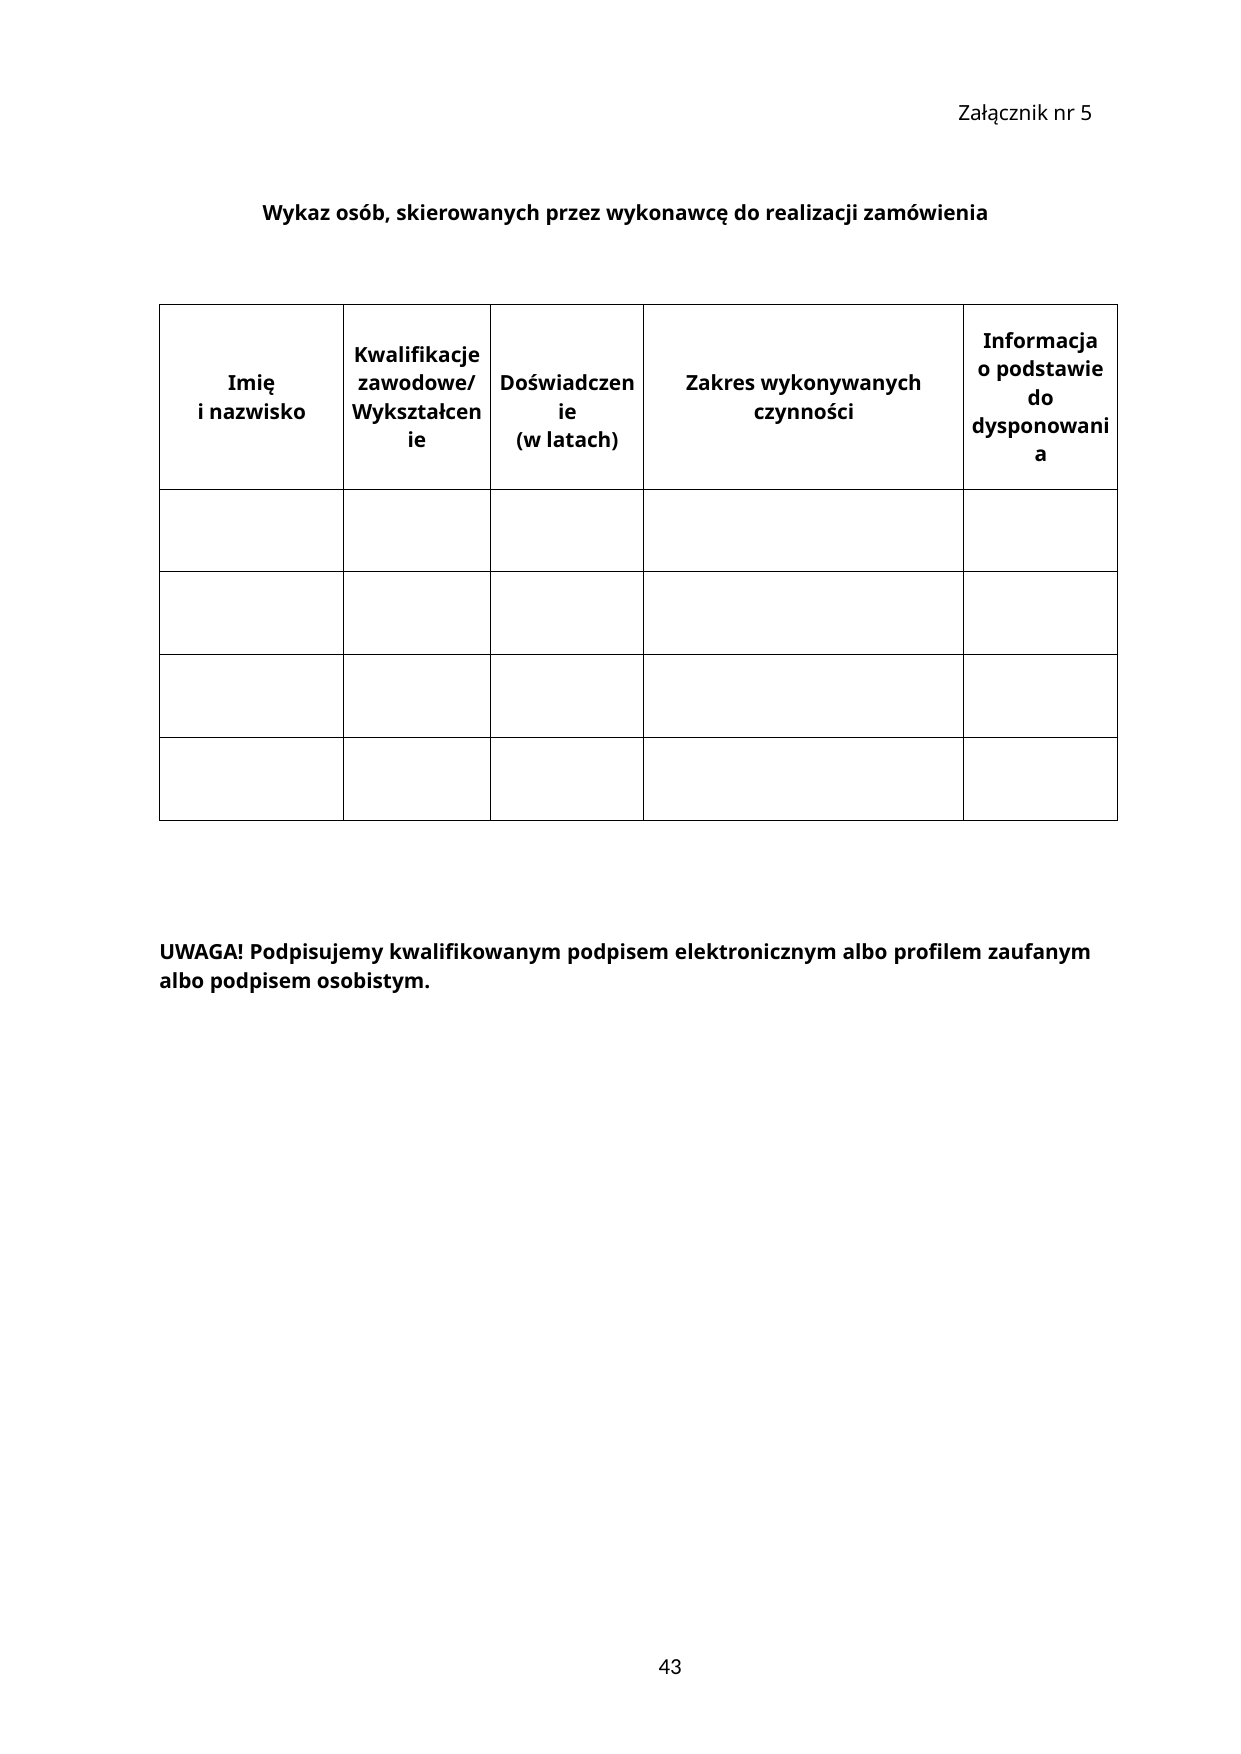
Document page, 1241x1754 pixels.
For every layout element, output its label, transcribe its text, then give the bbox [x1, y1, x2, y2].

table_cell [160, 655, 343, 737]
table_cell [964, 572, 1117, 654]
table_cell [344, 572, 490, 654]
table_cell [644, 572, 963, 654]
table_cell [160, 490, 343, 571]
table_header Doświadczenie (w latach) [491, 305, 643, 488]
table_cell [160, 572, 343, 654]
table_cell [491, 572, 643, 654]
table_header Imię i nazwisko [160, 305, 343, 488]
table_cell [964, 738, 1117, 820]
table_cell [344, 738, 490, 820]
table_cell [491, 738, 643, 820]
table_cell [964, 655, 1117, 737]
table_cell [644, 655, 963, 737]
table_cell [491, 655, 643, 737]
table_cell [644, 490, 963, 571]
table_cell [491, 490, 643, 571]
table_cell [160, 738, 343, 820]
text Wykaz osób, skierowanych przez wykonawcę do realizacji zamówienia [159, 198, 1092, 226]
table_header Informacja o podstawie do dysponowania [964, 305, 1117, 488]
table_header Kwalifikacje zawodowe/ Wykształcenie [344, 305, 490, 488]
table_cell [344, 655, 490, 737]
table_header Zakres wykonywanych czynności [644, 305, 963, 488]
table_cell [344, 490, 490, 571]
text UWAGA! Podpisujemy kwalifikowanym podpisem elektronicznym albo profilem zaufanym albo podpisem osobistym. [159, 937, 1092, 994]
text Załącznik nr 5 [159, 98, 1092, 126]
table_cell [644, 738, 963, 820]
table_cell [964, 490, 1117, 571]
